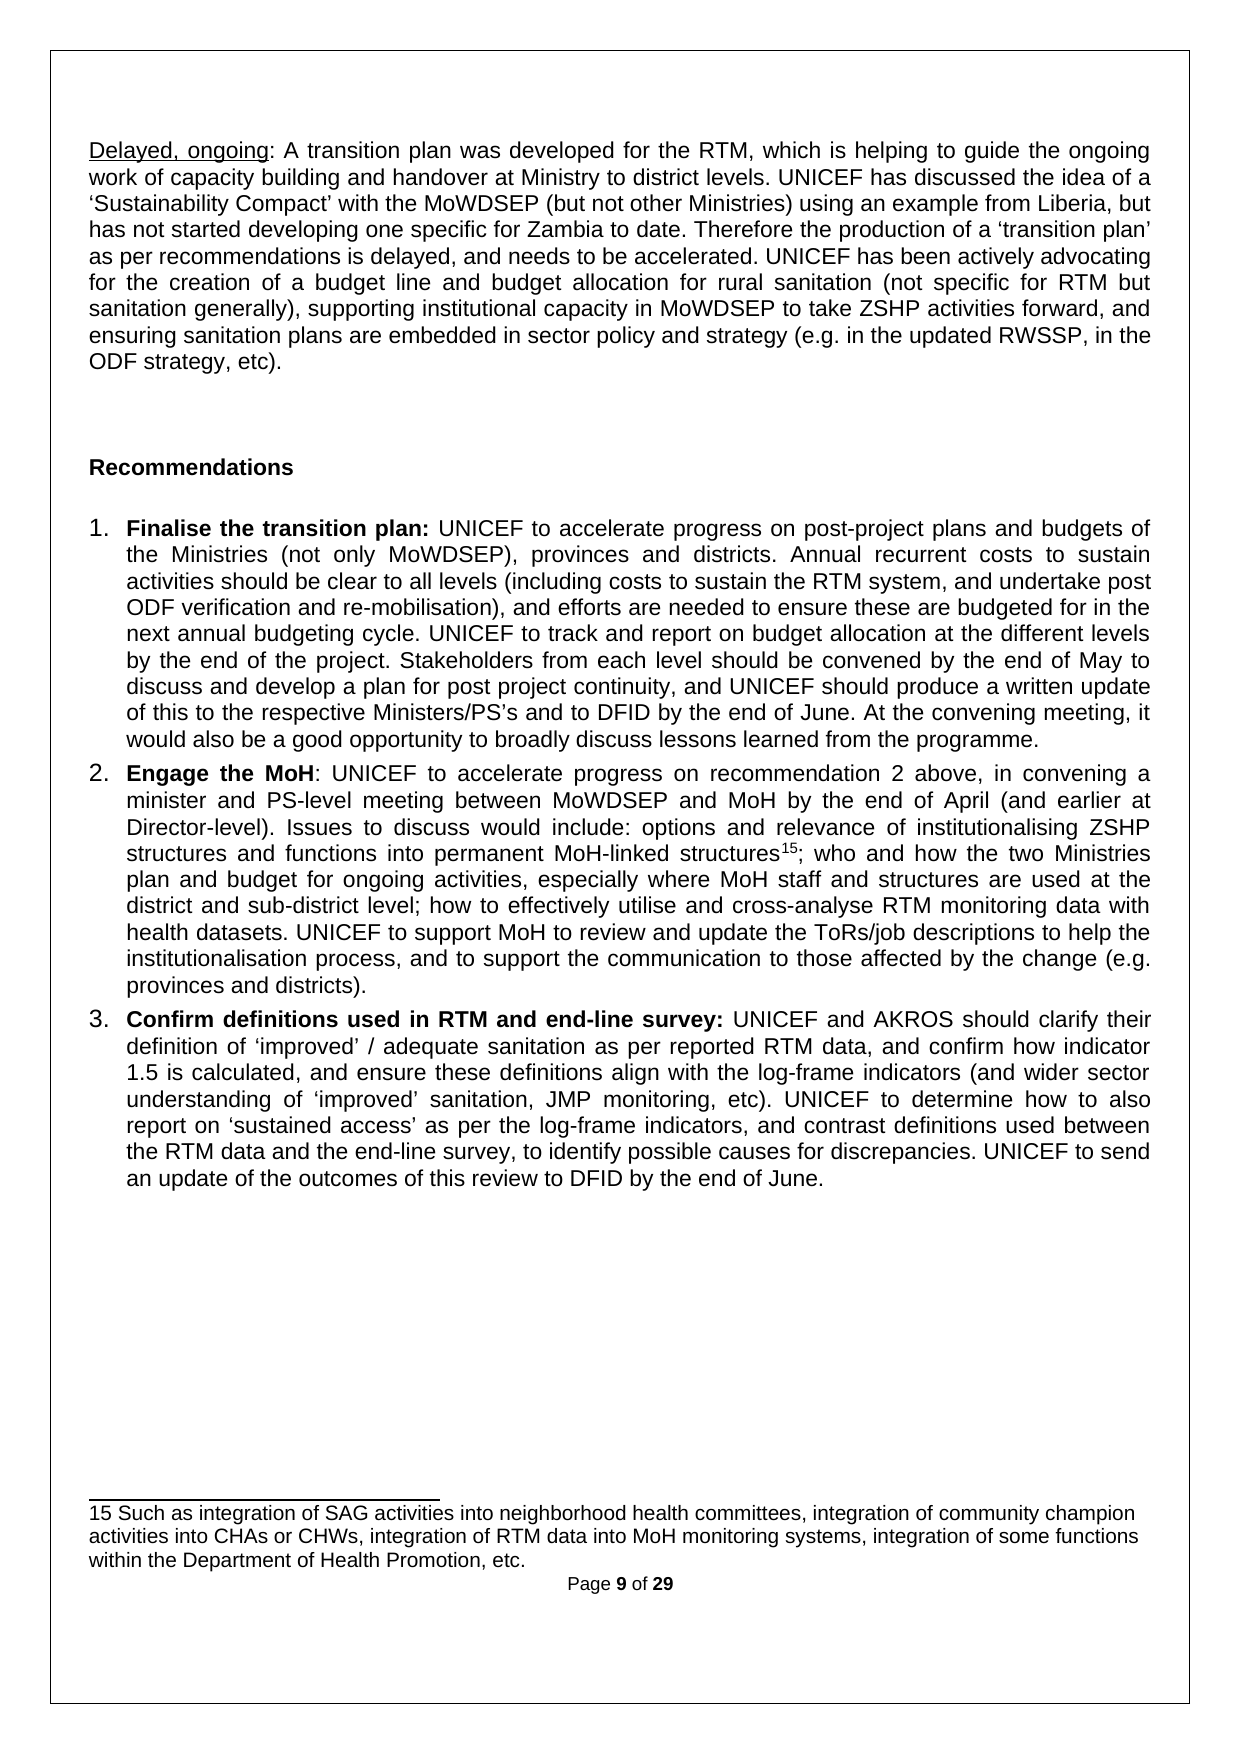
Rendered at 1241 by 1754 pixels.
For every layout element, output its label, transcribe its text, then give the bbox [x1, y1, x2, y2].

list Finalise the transition plan: UNICEF to accelerate progress on post-project plans and budgets of the Ministries (not only MoWDSEP), provinces and districts. Annual recurrent costs to sustain activities should be clear to all levels (including costs to sustain the RTM system, and undertake post ODF verification and re-mobilisation), and efforts are needed to ensure these are budgeted for in the next annual budgeting cycle. UNICEF to track and report on budget allocation at the different levels by the end of the project. Stakeholders from each level should be convened by the end of May to discuss and develop a plan for post project continuity, and UNICEF should produce a written update of this to the respective Ministers/PS’s and to DFID by the end of June. At the convening meeting, it would also be a good opportunity to broadly discuss lessons learned from the programme. [89, 512, 1152, 752]
list Such as integration of SAG activities into neighborhood health committees, integration of community champion activities into CHAs or CHWs, integration of RTM data into MoH monitoring systems, integration of some functions within the Department of Health Promotion, etc. [89, 1500, 1152, 1572]
list Engage the MoH: UNICEF to accelerate progress on recommendation 2 above, in convening a minister and PS-level meeting between MoWDSEP and MoH by the end of April (and earlier at Director-level). Issues to discuss would include: options and relevance of institutionalising ZSHP structures and functions into permanent MoH-linked structures; who and how the two Ministries plan and budget for ongoing activities, especially where MoH staff and structures are used at the district and sub-district level; how to effectively utilise and cross-analyse RTM monitoring data with health datasets. UNICEF to support MoH to review and update the ToRs/job descriptions to help the institutionalisation process, and to support the communication to those affected by the change (e.g. provinces and districts). [89, 758, 1152, 998]
text Delayed, ongoing: A transition plan was developed for the RTM, which is helping to guide the ongoing work of capacity building and handover at Ministry to district levels. UNICEF has discussed the idea of a ‘Sustainability Compact’ with the MoWDSEP (but not other Ministries) using an example from Liberia, but has not started developing one specific for Zambia to date. Therefore the production of a ‘transition plan’ as per recommendations is delayed, and needs to be accelerated. UNICEF has been actively advocating for the creation of a budget line and budget allocation for rural sanitation (not specific for RTM but sanitation generally), supporting institutional capacity in MoWDSEP to take ZSHP activities forward, and ensuring sanitation plans are embedded in sector policy and strategy (e.g. in the updated RWSSP, in the ODF strategy, etc). [89, 137, 1152, 374]
text Recommendations [89, 453, 1152, 480]
list Confirm definitions used in RTM and end-line survey: UNICEF and AKROS should clarify their definition of ‘improved’ / adequate sanitation as per reported RTM data, and confirm how indicator 1.5 is calculated, and ensure these definitions align with the log-frame indicators (and wider sector understanding of ‘improved’ sanitation, JMP monitoring, etc). UNICEF to determine how to also report on ‘sustained access’ as per the log-frame indicators, and contrast definitions used between the RTM data and the end-line survey, to identify possible causes for discrepancies. UNICEF to send an update of the outcomes of this review to DFID by the end of June. [89, 1004, 1152, 1191]
